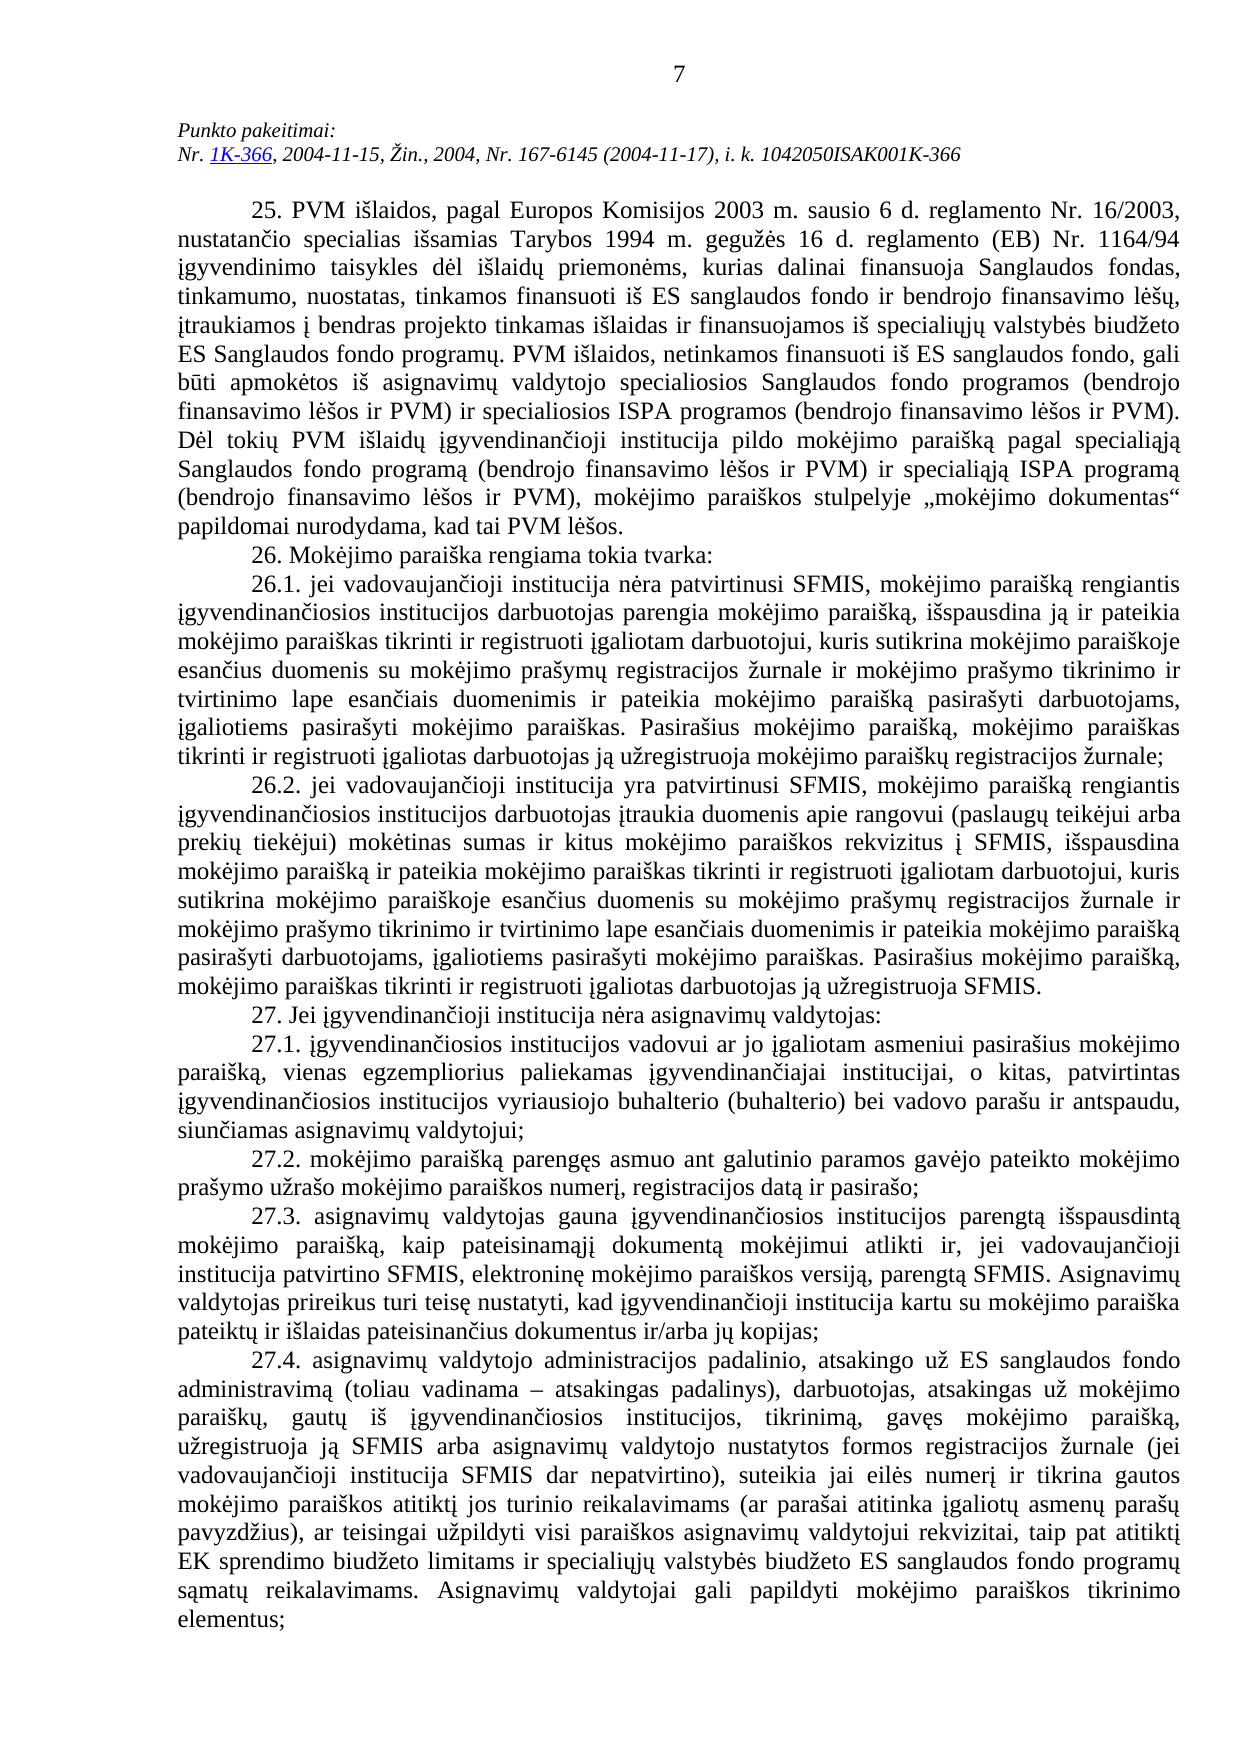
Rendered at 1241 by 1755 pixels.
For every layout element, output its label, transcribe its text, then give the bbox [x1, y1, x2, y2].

text 27.2. mokėjimo paraišką parengęs asmuo ant galutinio paramos gavėjo pateikto mokėjimo prašymo užrašo mokėjimo paraiškos numerį, registracijos datą ir pasirašo; [177, 1144, 1181, 1201]
text 25. PVM išlaidos, pagal Europos Komisijos 2003 m. sausio 6 d. reglamento Nr. 16/2003, nustatančio specialias išsamias Tarybos 1994 m. gegužės 16 d. reglamento (EB) Nr. 1164/94 įgyvendinimo taisykles dėl išlaidų priemonėms, kurias dalinai finansuoja Sanglaudos fondas, tinkamumo, nuostatas, tinkamos finansuoti iš ES sanglaudos fondo ir bendrojo finansavimo lėšų, įtraukiamos į bendras projekto tinkamas išlaidas ir finansuojamos iš specialiųjų valstybės biudžeto ES Sanglaudos fondo programų. PVM išlaidos, netinkamos finansuoti iš ES sanglaudos fondo, gali būti apmokėtos iš asignavimų valdytojo specialiosios Sanglaudos fondo programos (bendrojo finansavimo lėšos ir PVM) ir specialiosios ISPA programos (bendrojo finansavimo lėšos ir PVM). Dėl tokių PVM išlaidų įgyvendinančioji institucija pildo mokėjimo paraišką pagal specialiąją Sanglaudos fondo programą (bendrojo finansavimo lėšos ir PVM) ir specialiąją ISPA programą (bendrojo finansavimo lėšos ir PVM), mokėjimo paraiškos stulpelyje „mokėjimo dokumentas“ papildomai nurodydama, kad tai PVM lėšos. [177, 195, 1181, 540]
text 26.2. jei vadovaujančioji institucija yra patvirtinusi SFMIS, mokėjimo paraišką rengiantis įgyvendinančiosios institucijos darbuotojas įtraukia duomenis apie rangovui (paslaugų teikėjui arba prekių tiekėjui) mokėtinas sumas ir kitus mokėjimo paraiškos rekvizitus į SFMIS, išspausdina mokėjimo paraišką ir pateikia mokėjimo paraiškas tikrinti ir registruoti įgaliotam darbuotojui, kuris sutikrina mokėjimo paraiškoje esančius duomenis su mokėjimo prašymų registracijos žurnale ir mokėjimo prašymo tikrinimo ir tvirtinimo lape esančiais duomenimis ir pateikia mokėjimo paraišką pasirašyti darbuotojams, įgaliotiems pasirašyti mokėjimo paraiškas. Pasirašius mokėjimo paraišką, mokėjimo paraiškas tikrinti ir registruoti įgaliotas darbuotojas ją užregistruoja SFMIS. [177, 770, 1181, 1000]
text 26. Mokėjimo paraiška rengiama tokia tvarka: [177, 540, 1181, 569]
text 27.3. asignavimų valdytojas gauna įgyvendinančiosios institucijos parengtą išspausdintą mokėjimo paraišką, kaip pateisinamąjį dokumentą mokėjimui atlikti ir, jei vadovaujančioji institucija patvirtino SFMIS, elektroninę mokėjimo paraiškos versiją, parengtą SFMIS. Asignavimų valdytojas prireikus turi teisę nustatyti, kad įgyvendinančioji institucija kartu su mokėjimo paraiška pateiktų ir išlaidas pateisinančius dokumentus ir/arba jų kopijas; [177, 1201, 1181, 1345]
text 27.1. įgyvendinančiosios institucijos vadovui ar jo įgaliotam asmeniui pasirašius mokėjimo paraišką, vienas egzempliorius paliekamas įgyvendinančiajai institucijai, o kitas, patvirtintas įgyvendinančiosios institucijos vyriausiojo buhalterio (buhalterio) bei vadovo parašu ir antspaudu, siunčiamas asignavimų valdytojui; [177, 1029, 1181, 1144]
text 27.4. asignavimų valdytojo administracijos padalinio, atsakingo už ES sanglaudos fondo administravimą (toliau vadinama – atsakingas padalinys), darbuotojas, atsakingas už mokėjimo paraiškų, gautų iš įgyvendinančiosios institucijos, tikrinimą, gavęs mokėjimo paraišką, užregistruoja ją SFMIS arba asignavimų valdytojo nustatytos formos registracijos žurnale (jei vadovaujančioji institucija SFMIS dar nepatvirtino), suteikia jai eilės numerį ir tikrina gautos mokėjimo paraiškos atitiktį jos turinio reikalavimams (ar parašai atitinka įgaliotų asmenų parašų pavyzdžius), ar teisingai užpildyti visi paraiškos asignavimų valdytojui rekvizitai, taip pat atitiktį EK sprendimo biudžeto limitams ir specialiųjų valstybės biudžeto ES sanglaudos fondo programų sąmatų reikalavimams. Asignavimų valdytojai gali papildyti mokėjimo paraiškos tikrinimo elementus; [177, 1345, 1181, 1632]
text Nr. 1K-366, 2004-11-15, Žin., 2004, Nr. 167-6145 (2004-11-17), i. k. 1042050ISAK001K-366 [177, 142, 1181, 166]
text 26.1. jei vadovaujančioji institucija nėra patvirtinusi SFMIS, mokėjimo paraišką rengiantis įgyvendinančiosios institucijos darbuotojas parengia mokėjimo paraišką, išspausdina ją ir pateikia mokėjimo paraiškas tikrinti ir registruoti įgaliotam darbuotojui, kuris sutikrina mokėjimo paraiškoje esančius duomenis su mokėjimo prašymų registracijos žurnale ir mokėjimo prašymo tikrinimo ir tvirtinimo lape esančiais duomenimis ir pateikia mokėjimo paraišką pasirašyti darbuotojams, įgaliotiems pasirašyti mokėjimo paraiškas. Pasirašius mokėjimo paraišką, mokėjimo paraiškas tikrinti ir registruoti įgaliotas darbuotojas ją užregistruoja mokėjimo paraiškų registracijos žurnale; [177, 569, 1181, 770]
text 27. Jei įgyvendinančioji institucija nėra asignavimų valdytojas: [177, 1000, 1181, 1029]
text Punkto pakeitimai: [177, 118, 1181, 142]
